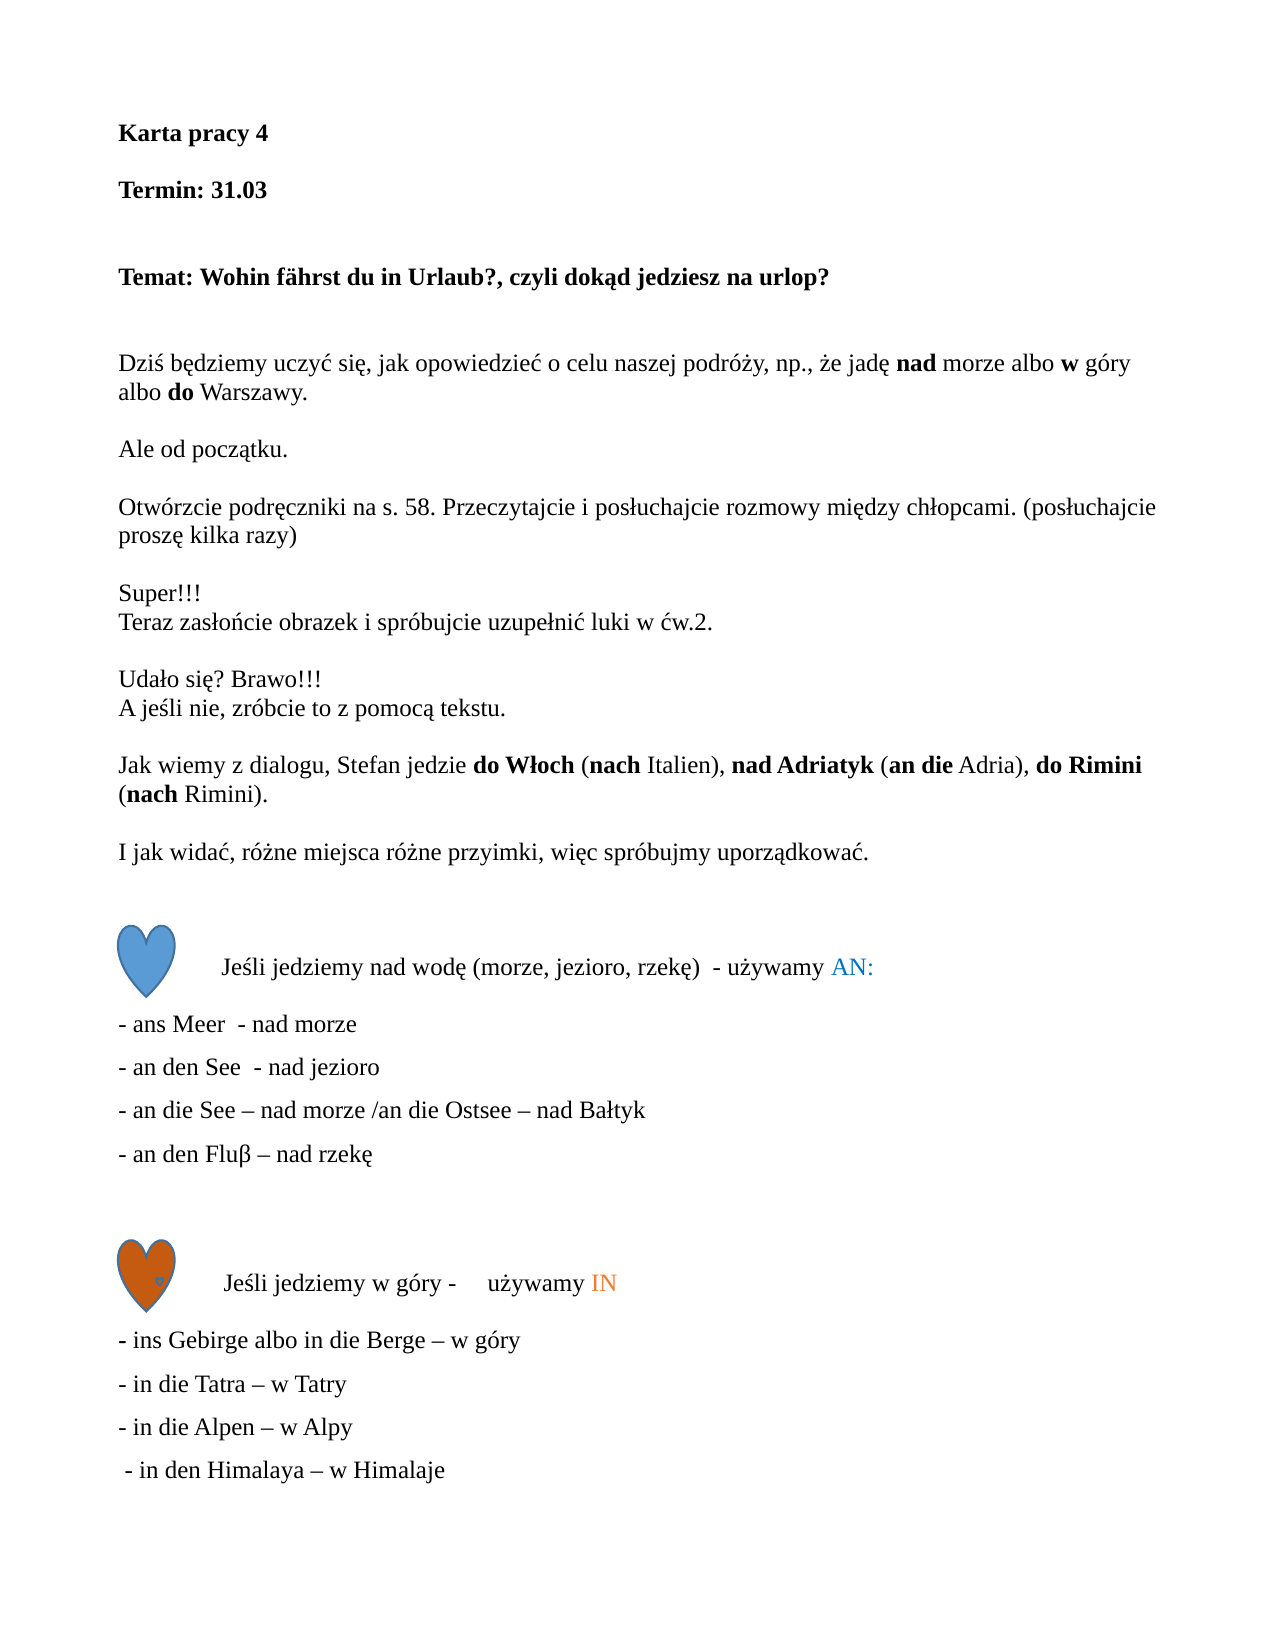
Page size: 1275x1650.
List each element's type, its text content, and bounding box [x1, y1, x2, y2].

text Jak wiemy z dialogu, Stefan jedzie do Włoch (nach Italien), nad Adriatyk (an die Adria), do Rimini [118, 751, 1157, 779]
text Temat: Wohin fährst du in Urlaub?, czyli dokąd jedziesz na urlop? [118, 262, 1157, 291]
text Dziś będziemy uczyć się, jak opowiedzieć o celu naszej podróży, np., że jadę nad morze albo w góry albo do Warszawy. [118, 348, 1157, 406]
text - in den Himalaya – w Himalaje [118, 1455, 1157, 1484]
text - ans Meer - nad morze [118, 1009, 1157, 1038]
text Teraz zasłońcie obrazek i spróbujcie uzupełnić luki w ćw.2. [118, 607, 1157, 636]
text Ale od początku. [118, 434, 1157, 463]
text - ins Gebirge albo in die Berge – w góry [118, 1326, 1157, 1354]
text Karta pracy 4 [118, 118, 1157, 147]
text Termin: 31.03 [118, 176, 1157, 204]
text A jeśli nie, zróbcie to z pomocą tekstu. [118, 693, 1157, 722]
text (nach Rimini). [118, 779, 1157, 808]
text - an den Fluβ – nad rzekę [118, 1139, 1157, 1167]
text Udało się? Brawo!!! [118, 664, 1157, 693]
text I jak widać, różne miejsca różne przyimki, więc spróbujmy uporządkować. [118, 837, 1157, 866]
text Super!!! [118, 578, 1157, 607]
text Jeśli jedziemy nad wodę (morze, jezioro, rzekę) - używamy AN: [163, 952, 1157, 981]
text Jeśli jedziemy w góry - używamy IN [162, 1268, 1157, 1297]
text - in die Tatra – w Tatry [118, 1369, 1157, 1397]
text - in die Alpen – w Alpy [118, 1412, 1157, 1441]
text - an den See - nad jezioro [118, 1052, 1157, 1081]
text Otwórzcie podręczniki na s. 58. Przeczytajcie i posłuchajcie rozmowy między chłopcami. (posłuchajcie proszę kilka razy) [118, 492, 1157, 549]
text - an die See – nad morze /an die Ostsee – nad Bałtyk [118, 1096, 1157, 1124]
